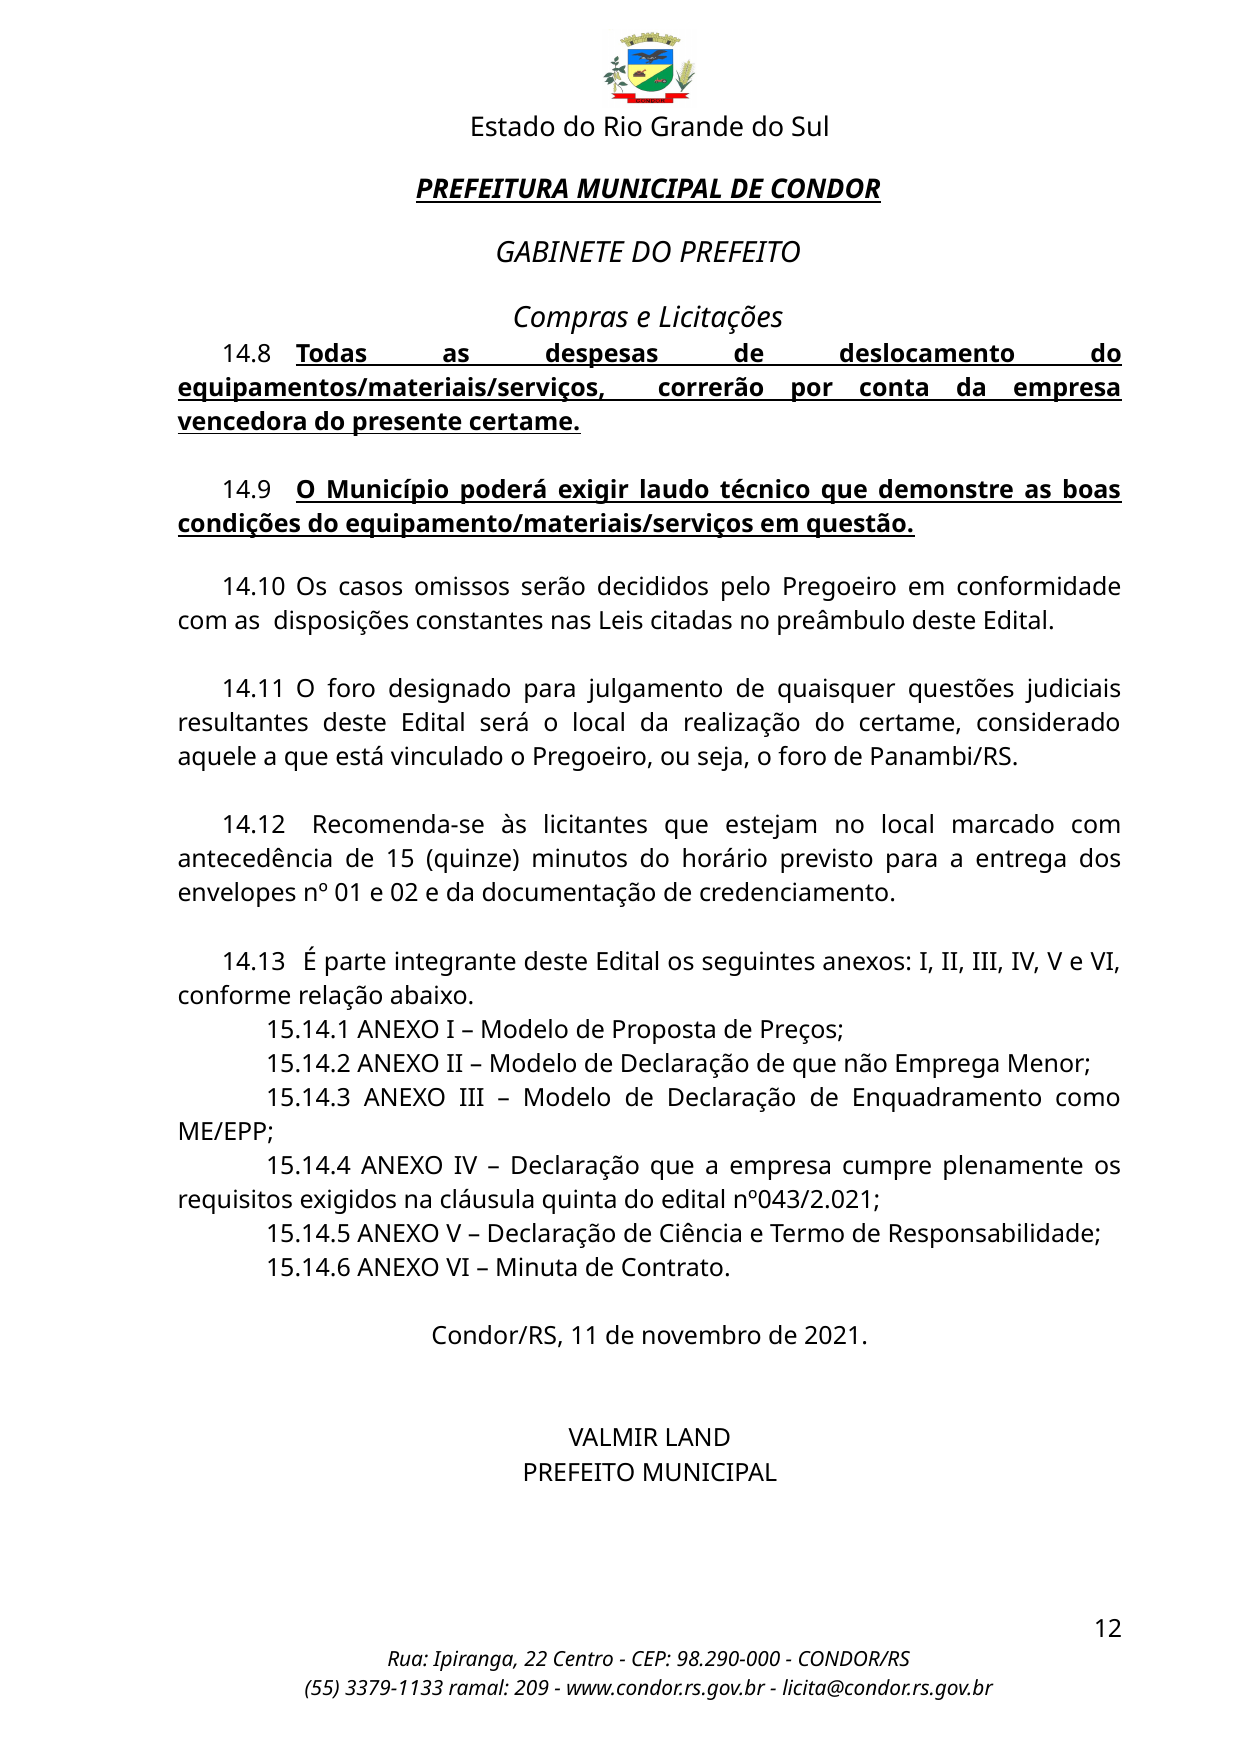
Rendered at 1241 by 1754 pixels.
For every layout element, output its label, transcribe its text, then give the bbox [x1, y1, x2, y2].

list vencedora do presente certame. [177, 400, 1122, 438]
list Recomenda-se às licitantes que estejam no local marcado com antecedência de 15 (quinze) minutos do horário previsto para a entrega dos envelopes nº 01 e 02 e da documentação de credenciamento. [177, 807, 1122, 909]
text VALMIR LAND [177, 1420, 1122, 1454]
list O foro designado para julgamento de quaisquer questões judiciais resultantes deste Edital será o local da realização do certame, considerado aquele a que está vinculado o Pregoeiro, ou seja, o foro de Panambi/RS. [177, 671, 1122, 773]
text Condor/RS, 11 de novembro de 2021. [177, 1318, 1122, 1352]
text 15.14.6 ANEXO VI – Minuta de Contrato. [177, 1250, 1122, 1284]
text PREFEITO MUNICIPAL [177, 1454, 1122, 1488]
text 15.14.1 ANEXO I – Modelo de Proposta de Preços; [177, 1011, 1122, 1045]
list É parte integrante deste Edital os seguintes anexos: I, II, III, IV, V e VI, conforme relação abaixo. [177, 943, 1122, 1011]
text 15.14.2 ANEXO II – Modelo de Declaração de que não Emprega Menor; [177, 1045, 1122, 1079]
list Os casos omissos serão decididos pelo Pregoeiro em conformidade com as disposições constantes nas Leis citadas no preâmbulo deste Edital. [177, 568, 1122, 637]
text 15.14.4 ANEXO IV – Declaração que a empresa cumpre plenamente os requisitos exigidos na cláusula quinta do edital nº043/2.021; [177, 1148, 1122, 1216]
text 15.14.3 ANEXO III – Modelo de Declaração de Enquadramento como ME/EPP; [177, 1079, 1122, 1148]
text 15.14.5 ANEXO V – Declaração de Ciência e Termo de Responsabilidade; [177, 1216, 1122, 1250]
list Todas as despesas de deslocamento do equipamentos/materiais/serviços, correrão por conta da empresa [177, 336, 1122, 399]
list O Município poderá exigir laudo técnico que demonstre as boas condições do equipamento/materiais/serviços em questão. [177, 472, 1122, 540]
